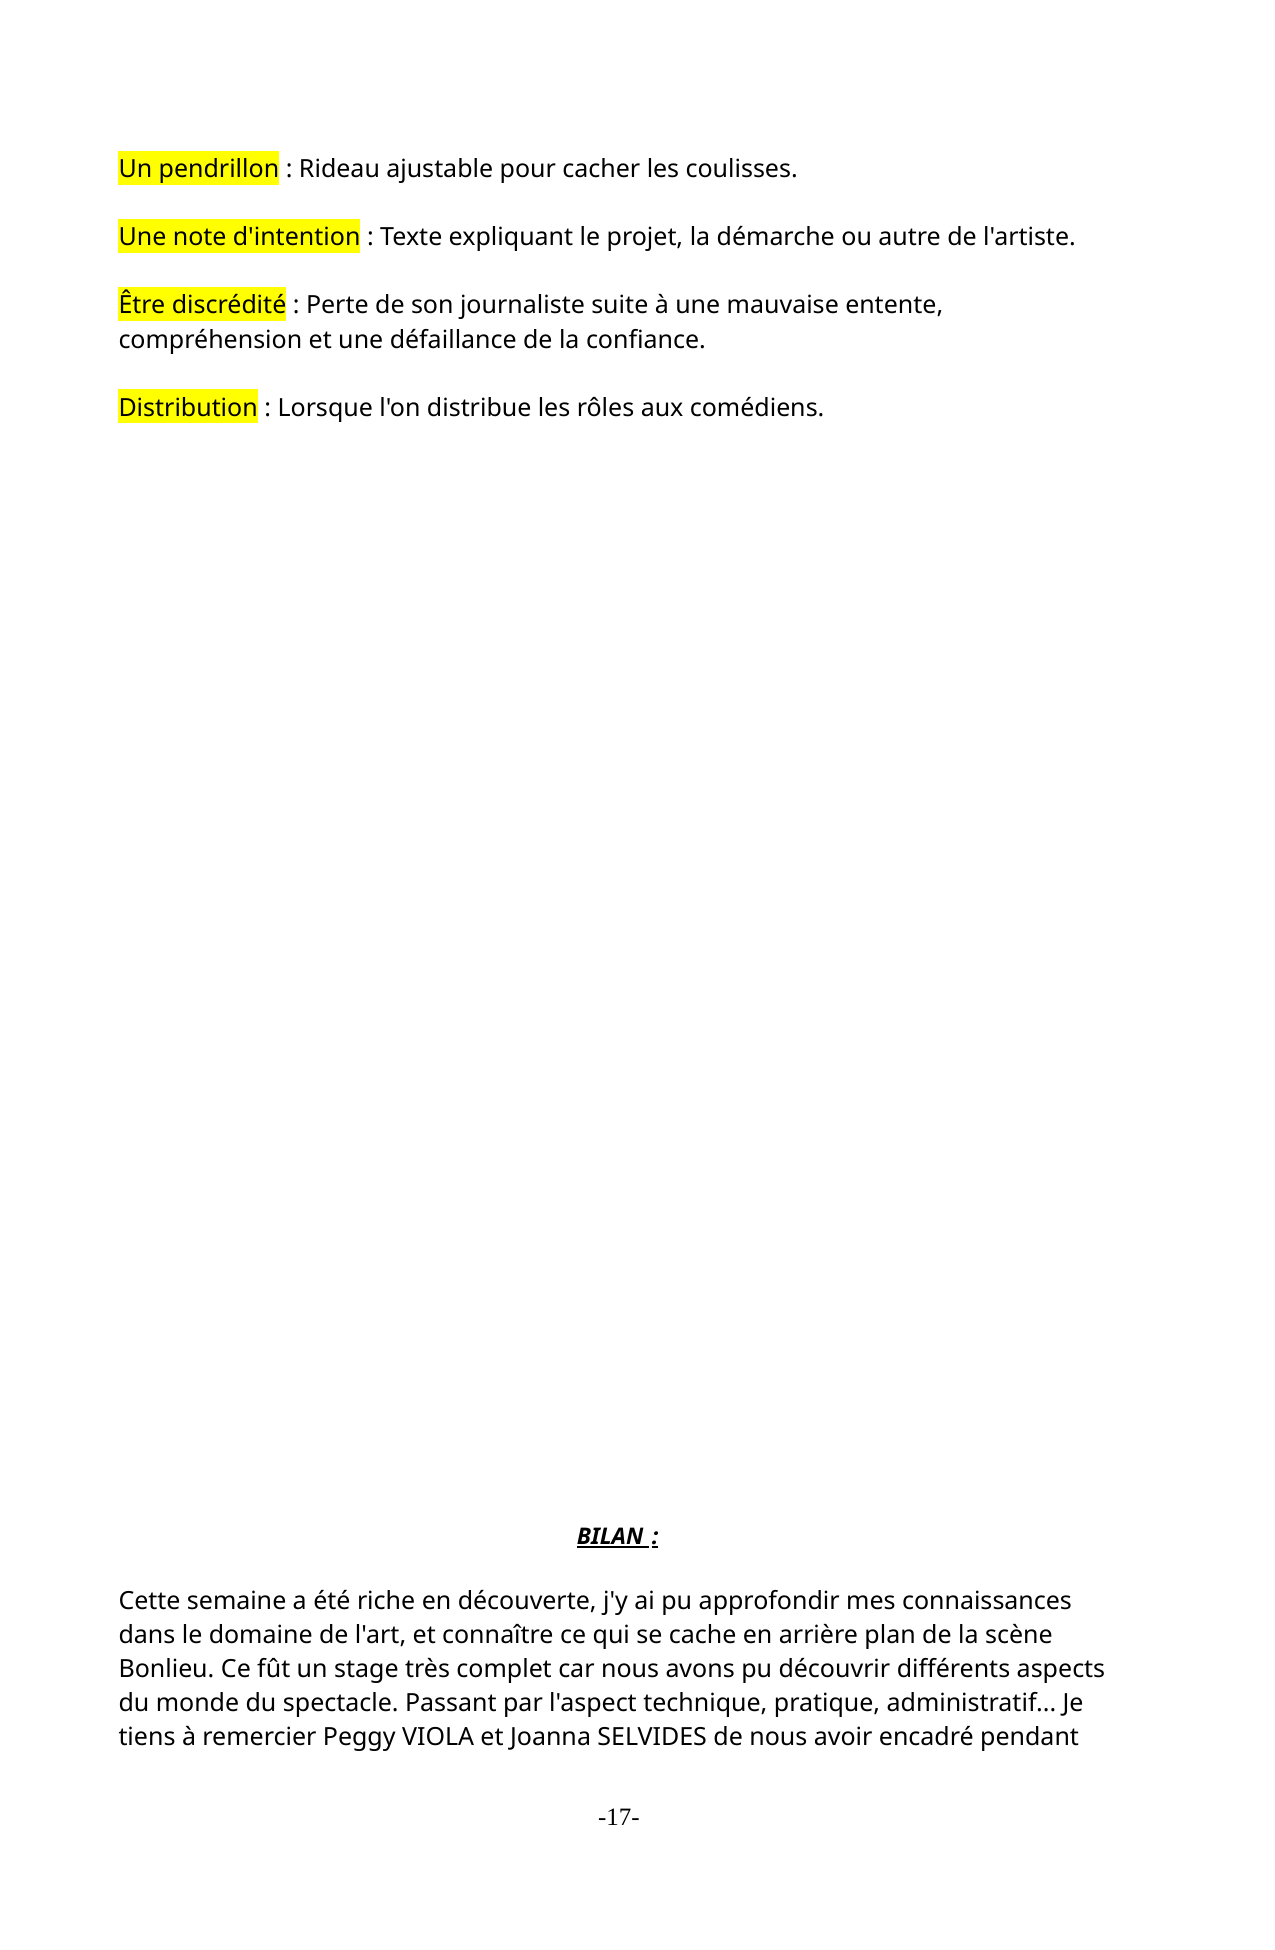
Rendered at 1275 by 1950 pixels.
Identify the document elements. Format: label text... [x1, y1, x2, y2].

text Cette semaine a été riche en découverte, j'y ai pu approfondir mes connaissances dans le domaine de l'art, et connaître ce qui se cache en arrière plan de la scène Bonlieu. Ce fût un stage très complet car nous avons pu découvrir différents aspects du monde du spectacle. Passant par l'aspect technique, pratique, administratif... Je tiens à remercier Peggy VIOLA et Joanna SELVIDES de nous avoir encadré pendant [118, 1582, 1119, 1753]
text Un pendrillon : Rideau ajustable pour cacher les coulisses. [118, 151, 1119, 185]
text Distribution : Lorsque l'on distribue les rôles aux comédiens. [118, 389, 1119, 423]
text Une note d'intention : Texte expliquant le projet, la démarche ou autre de l'artiste. [118, 219, 1119, 253]
text BILAN : [118, 1520, 1119, 1551]
text Être discrédité : Perte de son journaliste suite à une mauvaise entente, compréhension et une défaillance de la confiance. [118, 287, 1119, 355]
